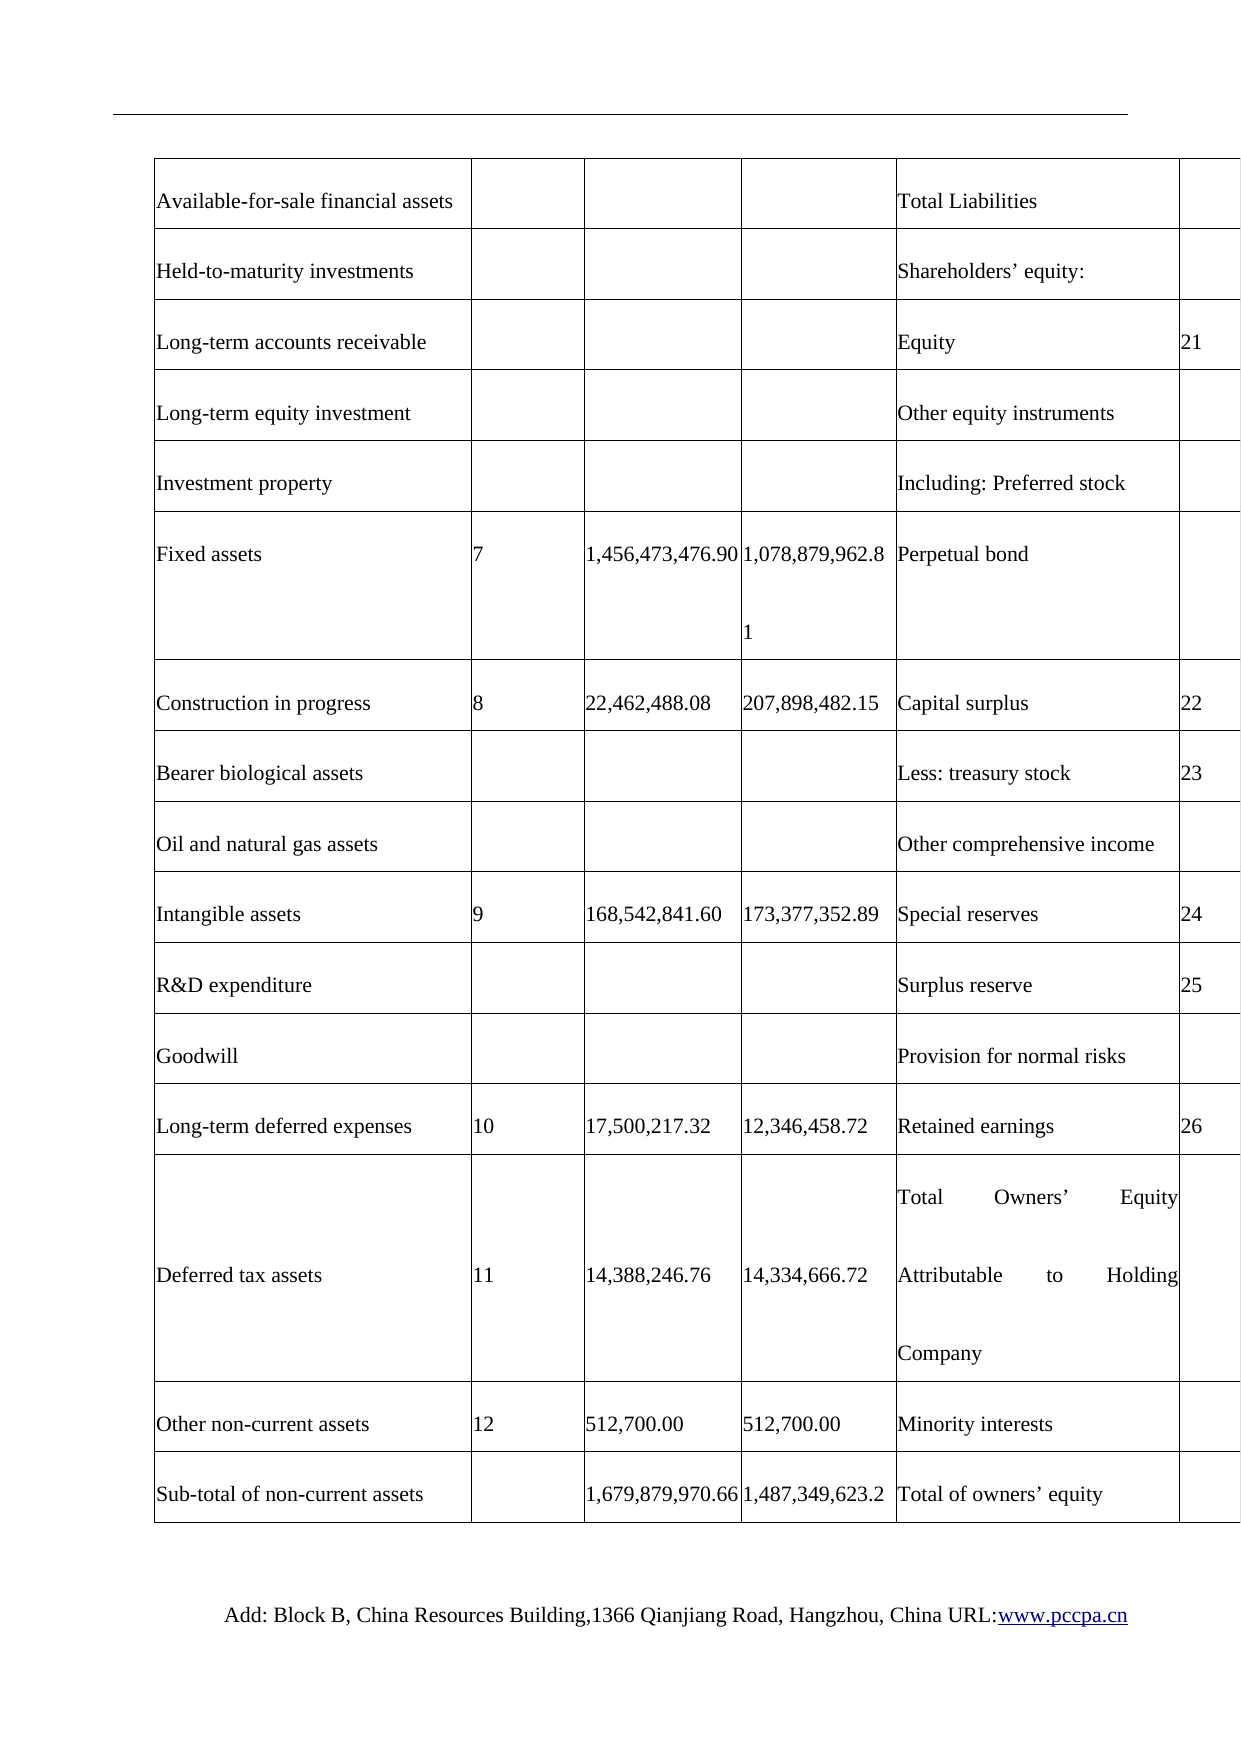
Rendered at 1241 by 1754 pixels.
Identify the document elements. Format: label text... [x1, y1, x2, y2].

table_cell Other equity instruments [897, 370, 1179, 440]
table_cell [585, 731, 741, 801]
table_cell [742, 300, 896, 369]
table_cell [472, 1014, 584, 1083]
table_cell Capital surplus [897, 660, 1179, 730]
table_cell [742, 370, 896, 440]
table_cell 168,542,841.60 [585, 872, 741, 942]
table_cell Long-term deferred expenses [155, 1084, 471, 1154]
table_cell 207,898,482.15 [742, 660, 896, 730]
table_cell [742, 229, 896, 299]
table_cell [742, 943, 896, 1012]
table_cell 512,700.00 [585, 1382, 741, 1451]
table_cell 12 [472, 1382, 584, 1451]
table_cell 14,388,246.76 [585, 1155, 741, 1381]
table_cell 1,679,879,970.66 [585, 1452, 741, 1522]
table_cell [150, 228, 154, 299]
table_cell 10 [472, 1084, 584, 1154]
table_cell [150, 1154, 154, 1381]
table_cell 23 [1180, 731, 1240, 801]
table_cell Total of owners’ equity [897, 1452, 1179, 1522]
table_cell Bearer biological assets [155, 731, 471, 801]
table_cell [585, 802, 741, 871]
table_cell [742, 1014, 896, 1083]
table_cell Available-for-sale financial assets [155, 159, 471, 228]
table_cell [150, 158, 154, 228]
table_cell [1180, 1452, 1240, 1522]
table_cell Less: treasury stock [897, 731, 1179, 801]
table_cell Equity [897, 300, 1179, 369]
table_cell Deferred tax assets [155, 1155, 471, 1381]
table_cell [1180, 1382, 1240, 1451]
table_cell Sub-total of non-current assets [155, 1452, 471, 1522]
table_cell [585, 229, 741, 299]
table_cell [472, 229, 584, 299]
table_cell Minority interests [897, 1382, 1179, 1451]
table_cell R&D expenditure [155, 943, 471, 1012]
table_cell 9 [472, 872, 584, 942]
table_cell 22,462,488.08 [585, 660, 741, 730]
table_cell [150, 801, 154, 871]
table_cell 24 [1180, 872, 1240, 942]
table_cell 17,500,217.32 [585, 1084, 741, 1154]
table_cell [742, 731, 896, 801]
table_cell [150, 1381, 154, 1451]
table_cell [1180, 512, 1240, 659]
table_cell Long-term equity investment [155, 370, 471, 440]
table_cell [472, 370, 584, 440]
table_cell [1180, 159, 1240, 228]
table_cell Provision for normal risks [897, 1014, 1179, 1083]
table_cell Construction in progress [155, 660, 471, 730]
table_cell 8 [472, 660, 584, 730]
table_cell [1180, 441, 1240, 511]
table_cell [742, 802, 896, 871]
table_cell 26 [1180, 1084, 1240, 1154]
table_cell Special reserves [897, 872, 1179, 942]
table_cell Goodwill [155, 1014, 471, 1083]
table_cell [585, 300, 741, 369]
table_cell 7 [472, 512, 584, 659]
table_cell [585, 441, 741, 511]
table_cell [742, 441, 896, 511]
table_cell [472, 1452, 584, 1522]
table_cell Other comprehensive income [897, 802, 1179, 871]
table_cell [1180, 1155, 1240, 1381]
table_cell Shareholders’ equity: [897, 229, 1179, 299]
table_cell [1180, 1014, 1240, 1083]
table_cell Intangible assets [155, 872, 471, 942]
table_cell 21 [1180, 300, 1240, 369]
table_cell [585, 943, 741, 1012]
table_cell Oil and natural gas assets [155, 802, 471, 871]
table_cell Total Liabilities [897, 159, 1179, 228]
table_cell 1,078,879,962.81 [742, 512, 896, 659]
table_cell [150, 1013, 154, 1083]
table_cell Held-to-maturity investments [155, 229, 471, 299]
table_cell Including: Preferred stock [897, 441, 1179, 511]
table_cell [150, 1451, 154, 1522]
table_cell Surplus reserve [897, 943, 1179, 1012]
table_cell [1180, 802, 1240, 871]
table_cell Long-term accounts receivable [155, 300, 471, 369]
table_cell Perpetual bond [897, 512, 1179, 659]
table_cell [472, 300, 584, 369]
table_cell Fixed assets [155, 512, 471, 659]
table_cell [585, 1014, 741, 1083]
table_cell [150, 659, 154, 730]
table_cell 512,700.00 [742, 1382, 896, 1451]
table_cell [150, 369, 154, 440]
table_cell 12,346,458.72 [742, 1084, 896, 1154]
table_cell 25 [1180, 943, 1240, 1012]
table_cell [472, 731, 584, 801]
table_cell 1,487,349,623.2 [742, 1452, 896, 1522]
table_cell [150, 440, 154, 511]
table_cell [150, 1083, 154, 1154]
table_cell 11 [472, 1155, 584, 1381]
table_cell 22 [1180, 660, 1240, 730]
table_cell [150, 299, 154, 369]
table_cell [585, 159, 741, 228]
table_cell [150, 942, 154, 1012]
table_cell Total Owners’ Equity Attributable to Holding Company [897, 1155, 1179, 1381]
table_cell [150, 511, 154, 659]
table_cell [472, 441, 584, 511]
table_cell [1180, 370, 1240, 440]
table_cell [742, 159, 896, 228]
table_cell 14,334,666.72 [742, 1155, 896, 1381]
table_cell 173,377,352.89 [742, 872, 896, 942]
table_cell [150, 871, 154, 942]
table_cell Other non-current assets [155, 1382, 471, 1451]
table_cell Investment property [155, 441, 471, 511]
table_cell [472, 943, 584, 1012]
table_cell [1180, 229, 1240, 299]
table_cell 1,456,473,476.90 [585, 512, 741, 659]
table_cell [150, 730, 154, 801]
table_cell [472, 802, 584, 871]
table_cell [472, 159, 584, 228]
table_cell [585, 370, 741, 440]
table_cell Retained earnings [897, 1084, 1179, 1154]
